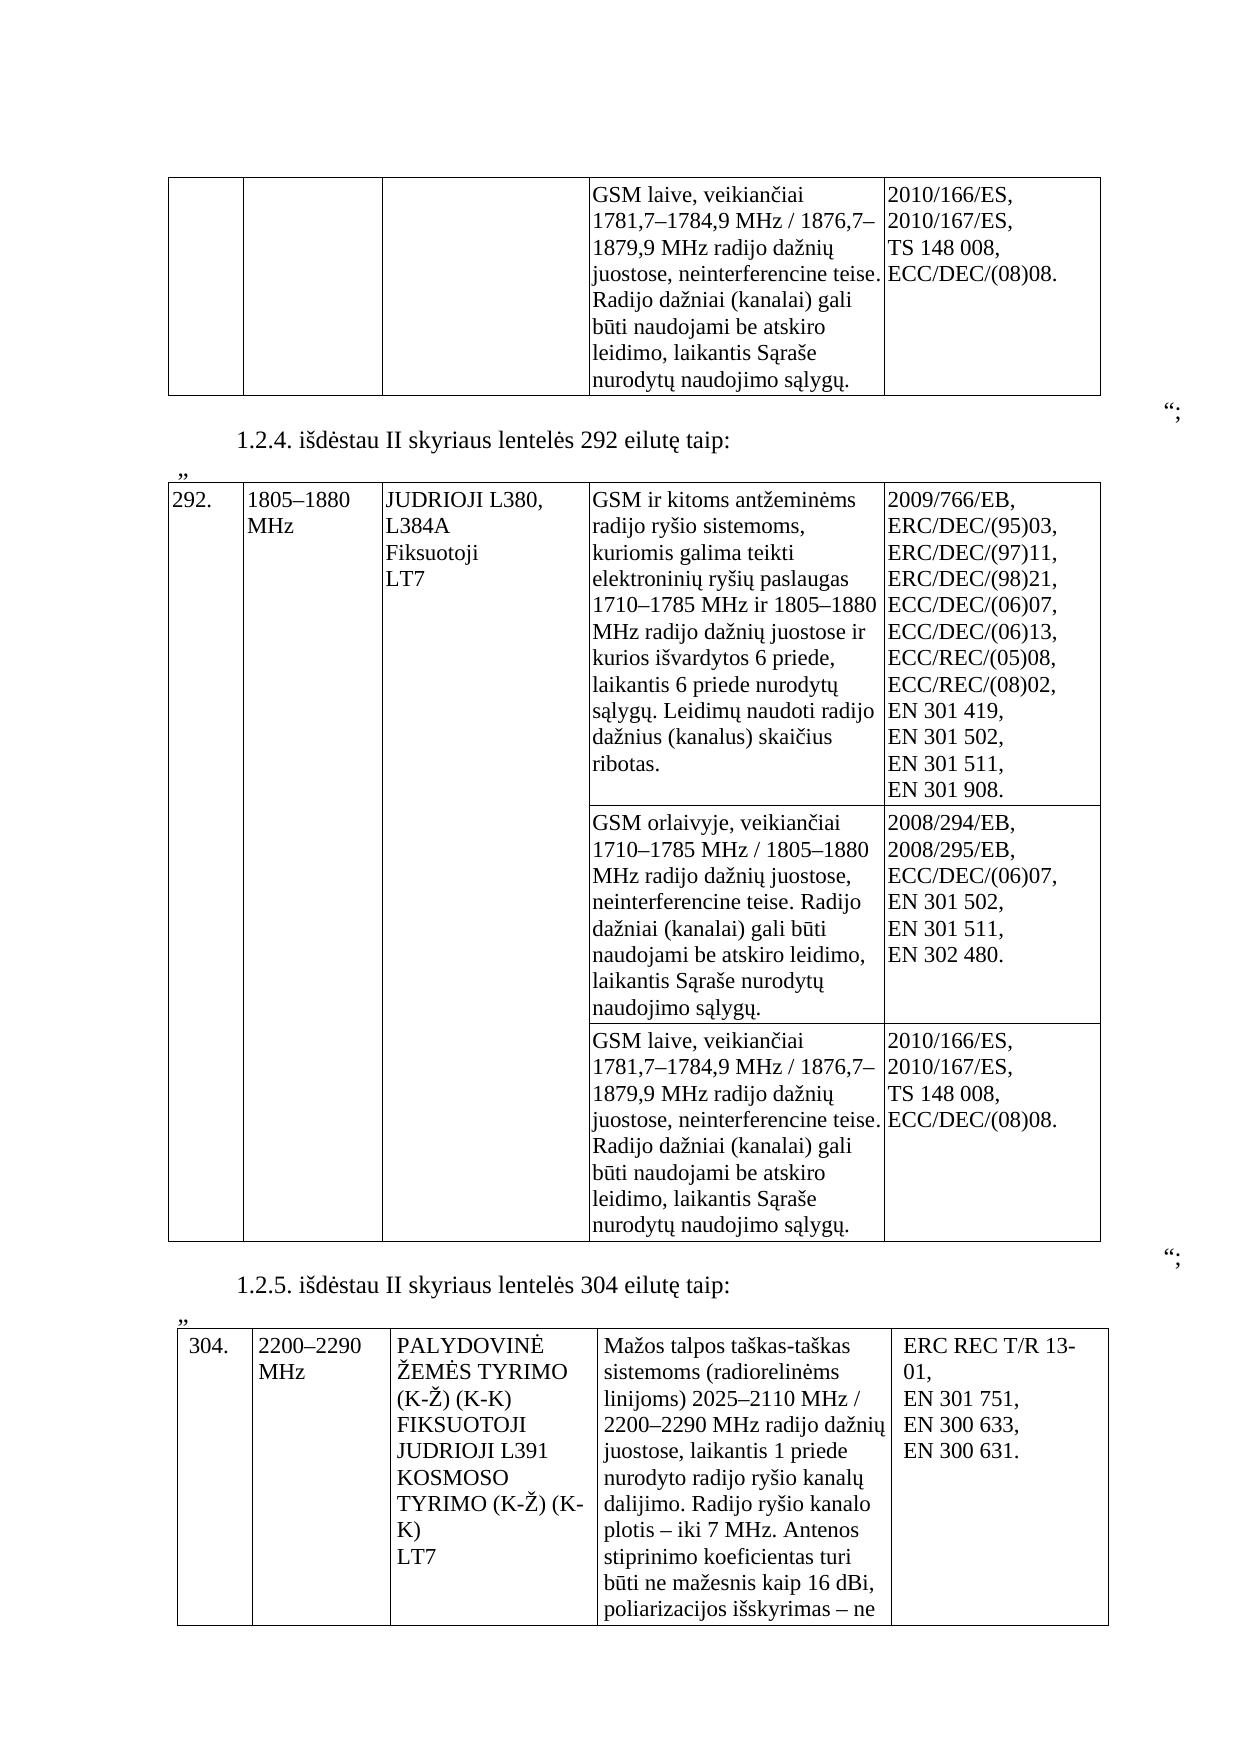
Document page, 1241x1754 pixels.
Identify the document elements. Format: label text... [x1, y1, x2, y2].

table_header ERC REC T/R 13-01, EN 301 751, EN 300 633, EN 300 631. [892, 1329, 1108, 1625]
table_header 2009/766/EB, ERC/DEC/(95)03, ERC/DEC/(97)11, ERC/DEC/(98)21, ECC/DEC/(06)07, ECC/DEC/(06)13, ECC/REC/(05)08, ECC/REC/(08)02, EN 301 419, EN 301 502, EN 301 511, EN 301 908. [885, 483, 1100, 805]
table_cell 2010/166/ES, 2010/167/ES, TS 148 008, ECC/DEC/(08)08. [885, 178, 1100, 395]
text 1.2.4. išdėstau II skyriaus lentelės 292 eilutę taip: [177, 425, 1181, 453]
text “; [177, 396, 1181, 425]
table_header [169, 178, 243, 395]
text 1.2.5. išdėstau II skyriaus lentelės 304 eilutę taip: [177, 1271, 1181, 1299]
table_header 292. [169, 483, 243, 1241]
table_header PALYDOVINĖ ŽEMĖS TYRIMO (K-Ž) (K-K) FIKSUOTOJI JUDRIOJI L391 KOSMOSO TYRIMO (K-Ž) (K-K) LT7 [391, 1329, 597, 1625]
table_header 2200–2290 MHz [253, 1329, 390, 1625]
table_cell 2008/294/EB, 2008/295/EB, ECC/DEC/(06)07, EN 301 502, EN 301 511, EN 302 480. [885, 806, 1100, 1023]
table_header 304. [178, 1329, 252, 1625]
table_header [383, 178, 589, 395]
table_header 1805–1880 MHz [244, 483, 382, 1241]
table_cell GSM laive, veikiančiai 1781,7–1784,9 MHz / 1876,7–1879,9 MHz radijo dažnių juostose, neinterferencine teise. Radijo dažniai (kanalai) gali būti naudojami be atskiro leidimo, laikantis Sąraše nurodytų naudojimo sąlygų. [590, 178, 884, 395]
table_header JUDRIOJI L380, L384A Fiksuotoji LT7 [383, 483, 589, 1241]
table_cell GSM laive, veikiančiai 1781,7–1784,9 MHz / 1876,7–1879,9 MHz radijo dažnių juostose, neinterferencine teise. Radijo dažniai (kanalai) gali būti naudojami be atskiro leidimo, laikantis Sąraše nurodytų naudojimo sąlygų. [590, 1024, 884, 1241]
table_header Mažos talpos taškas-taškas sistemoms (radiorelinėms linijoms) 2025–2110 MHz / 2200–2290 MHz radijo dažnių juostose, laikantis 1 priede nurodyto radijo ryšio kanalų dalijimo. Radijo ryšio kanalo plotis – iki 7 MHz. Antenos stiprinimo koeficientas turi būti ne mažesnis kaip 16 dBi, poliarizacijos išskyrimas – ne [598, 1329, 891, 1625]
table_header [244, 178, 382, 395]
text „ [177, 453, 1181, 482]
text „ [177, 1299, 1181, 1328]
table_cell GSM orlaivyje, veikiančiai 1710–1785 MHz / 1805–1880 MHz radijo dažnių juostose, neinterferencine teise. Radijo dažniai (kanalai) gali būti naudojami be atskiro leidimo, laikantis Sąraše nurodytų naudojimo sąlygų. [590, 806, 884, 1023]
table_header GSM ir kitoms antžeminėms radijo ryšio sistemoms, kuriomis galima teikti elektroninių ryšių paslaugas 1710–1785 MHz ir 1805–1880 MHz radijo dažnių juostose ir kurios išvardytos 6 priede, laikantis 6 priede nurodytų sąlygų. Leidimų naudoti radijo dažnius (kanalus) skaičius ribotas. [590, 483, 884, 805]
text “; [177, 1242, 1181, 1271]
table_cell 2010/166/ES, 2010/167/ES, TS 148 008, ECC/DEC/(08)08. [885, 1024, 1100, 1241]
